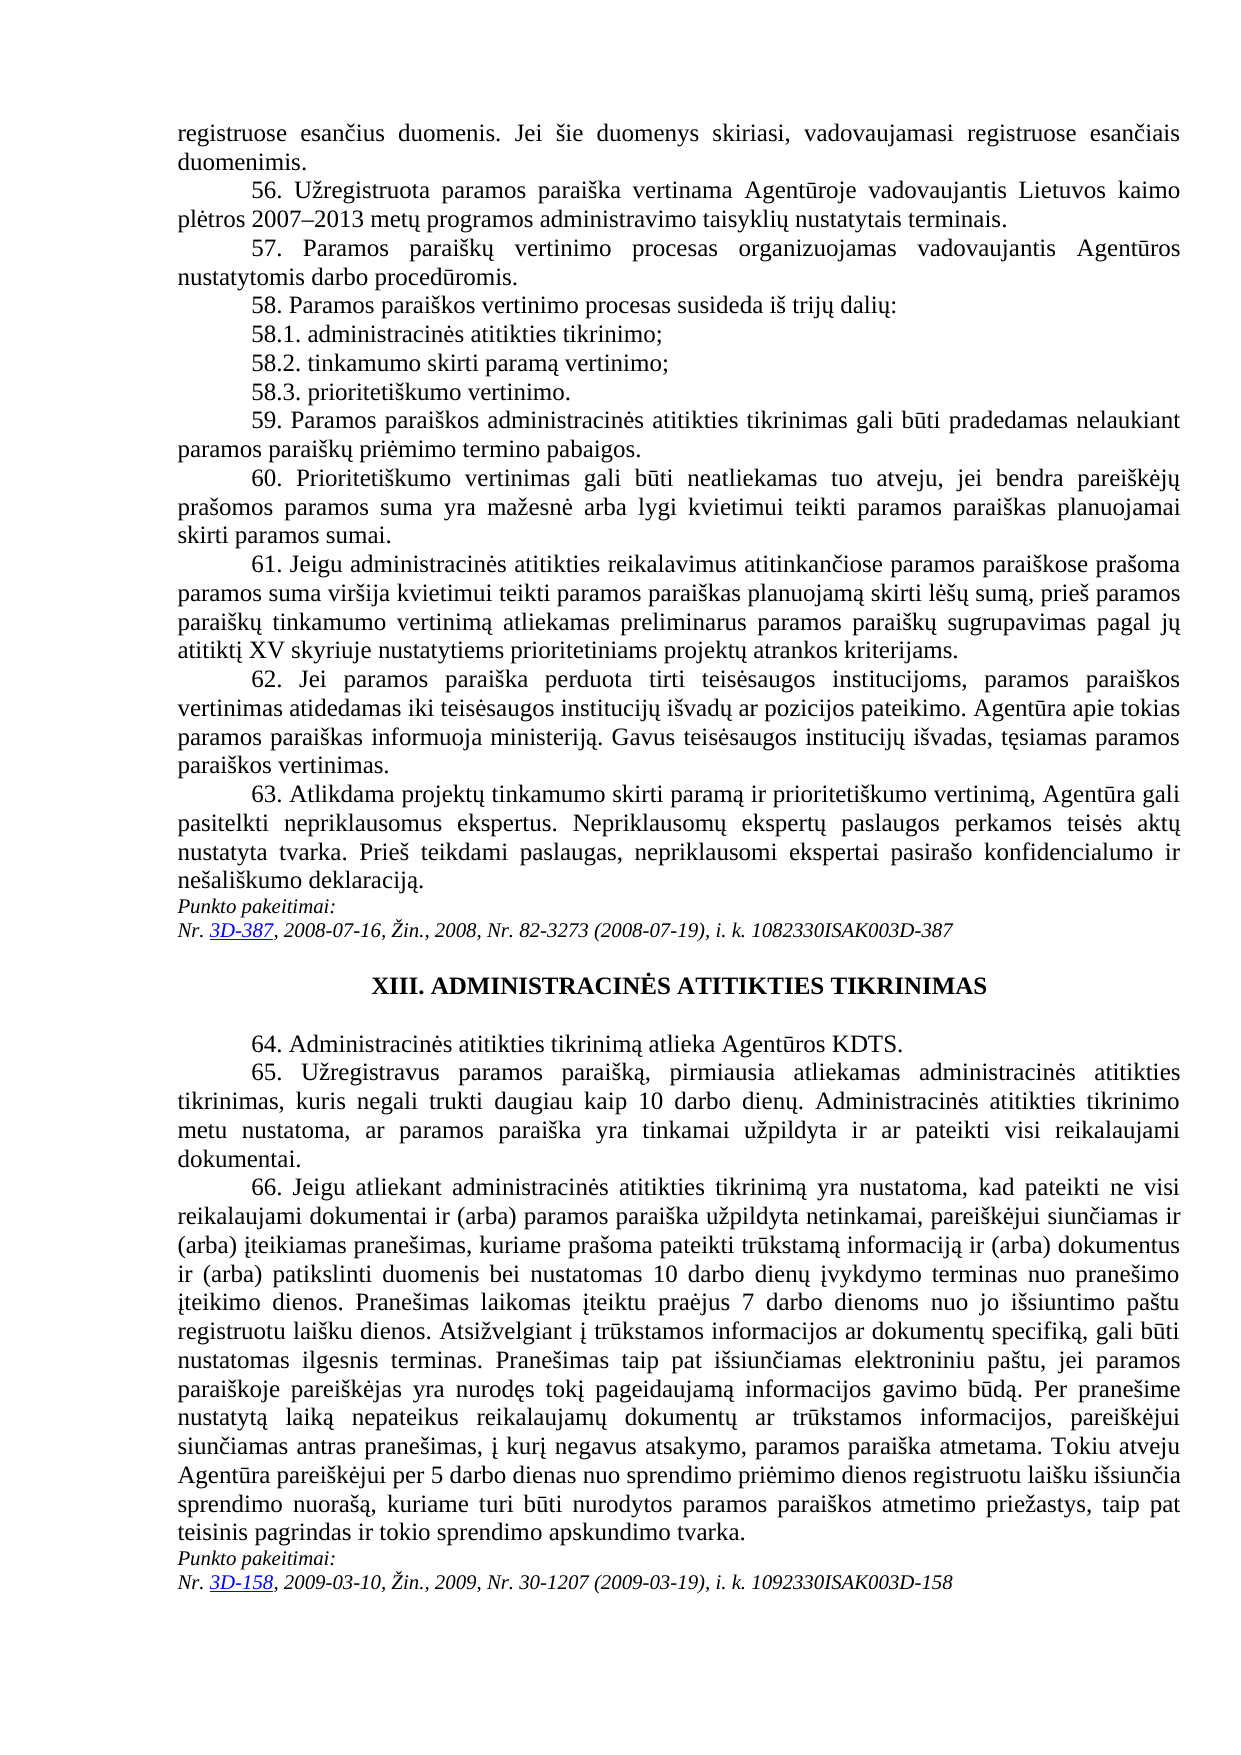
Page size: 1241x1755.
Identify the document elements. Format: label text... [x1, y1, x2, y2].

text 58.2. tinkamumo skirti paramą vertinimo; [177, 348, 1181, 377]
text 58.1. administracinės atitikties tikrinimo; [177, 319, 1181, 348]
text Nr. 3D-387, 2008-07-16, Žin., 2008, Nr. 82-3273 (2008-07-19), i. k. 1082330ISAK003D-387 [177, 918, 1181, 942]
text 59. Paramos paraiškos administracinės atitikties tikrinimas gali būti pradedamas nelaukiant paramos paraiškų priėmimo termino pabaigos. [177, 406, 1181, 463]
text 62. Jei paramos paraiška perduota tirti teisėsaugos institucijoms, paramos paraiškos vertinimas atidedamas iki teisėsaugos institucijų išvadų ar pozicijos pateikimo. Agentūra apie tokias paramos paraiškas informuoja ministeriją. Gavus teisėsaugos institucijų išvadas, tęsiamas paramos paraiškos vertinimas. [177, 664, 1181, 779]
text 61. Jeigu administracinės atitikties reikalavimus atitinkančiose paramos paraiškose prašoma paramos suma viršija kvietimui teikti paramos paraiškas planuojamą skirti lėšų sumą, prieš paramos paraiškų tinkamumo vertinimą atliekamas preliminarus paramos paraiškų sugrupavimas pagal jų atitiktį XV skyriuje nustatytiems prioritetiniams projektų atrankos kriterijams. [177, 549, 1181, 664]
text 64. Administracinės atitikties tikrinimą atlieka Agentūros KDTS. [177, 1029, 1181, 1057]
text 65. Užregistravus paramos paraišką, pirmiausia atliekamas administracinės atitikties tikrinimas, kuris negali trukti daugiau kaip 10 darbo dienų. Administracinės atitikties tikrinimo metu nustatoma, ar paramos paraiška yra tinkamai užpildyta ir ar pateikti visi reikalaujami dokumentai. [177, 1057, 1181, 1172]
text 63. Atlikdama projektų tinkamumo skirti paramą ir prioritetiškumo vertinimą, Agentūra gali pasitelkti nepriklausomus ekspertus. Nepriklausomų ekspertų paslaugos perkamos teisės aktų nustatyta tvarka. Prieš teikdami paslaugas, nepriklausomi ekspertai pasirašo konfidencialumo ir nešališkumo deklaraciją. [177, 779, 1181, 894]
text Punkto pakeitimai: [177, 1546, 1181, 1570]
text Punkto pakeitimai: [177, 894, 1181, 918]
text 56. Užregistruota paramos paraiška vertinama Agentūroje vadovaujantis Lietuvos kaimo plėtros 2007–2013 metų programos administravimo taisyklių nustatytais terminais. [177, 176, 1181, 233]
text 58.3. prioritetiškumo vertinimo. [177, 377, 1181, 406]
text 66. Jeigu atliekant administracinės atitikties tikrinimą yra nustatoma, kad pateikti ne visi reikalaujami dokumentai ir (arba) paramos paraiška užpildyta netinkamai, pareiškėjui siunčiamas ir (arba) įteikiamas pranešimas, kuriame prašoma pateikti trūkstamą informaciją ir (arba) dokumentus ir (arba) patikslinti duomenis bei nustatomas 10 darbo dienų įvykdymo terminas nuo pranešimo įteikimo dienos. Pranešimas laikomas įteiktu praėjus 7 darbo dienoms nuo jo išsiuntimo paštu registruotu laišku dienos. Atsižvelgiant į trūkstamos informacijos ar dokumentų specifiką, gali būti nustatomas ilgesnis terminas. Pranešimas taip pat išsiunčiamas elektroniniu paštu, jei paramos paraiškoje pareiškėjas yra nurodęs tokį pageidaujamą informacijos gavimo būdą. Per pranešime nustatytą laiką nepateikus reikalaujamų dokumentų ar trūkstamos informacijos, pareiškėjui siunčiamas antras pranešimas, į kurį negavus atsakymo, paramos paraiška atmetama. Tokiu atveju Agentūra pareiškėjui per 5 darbo dienas nuo sprendimo priėmimo dienos registruotu laišku išsiunčia sprendimo nuorašą, kuriame turi būti nurodytos paramos paraiškos atmetimo priežastys, taip pat teisinis pagrindas ir tokio sprendimo apskundimo tvarka. [177, 1172, 1181, 1546]
text registruose esančius duomenis. Jei šie duomenys skiriasi, vadovaujamasi registruose esančiais duomenimis. [177, 118, 1181, 176]
text 58. Paramos paraiškos vertinimo procesas susideda iš trijų dalių: [177, 291, 1181, 319]
text XIII. ADMINISTRACINĖS ATITIKTIES TIKRINIMAS [177, 971, 1181, 1000]
text 57. Paramos paraiškų vertinimo procesas organizuojamas vadovaujantis Agentūros nustatytomis darbo procedūromis. [177, 233, 1181, 291]
text 60. Prioritetiškumo vertinimas gali būti neatliekamas tuo atveju, jei bendra pareiškėjų prašomos paramos suma yra mažesnė arba lygi kvietimui teikti paramos paraiškas planuojamai skirti paramos sumai. [177, 463, 1181, 549]
text Nr. 3D-158, 2009-03-10, Žin., 2009, Nr. 30-1207 (2009-03-19), i. k. 1092330ISAK003D-158 [177, 1570, 1181, 1594]
